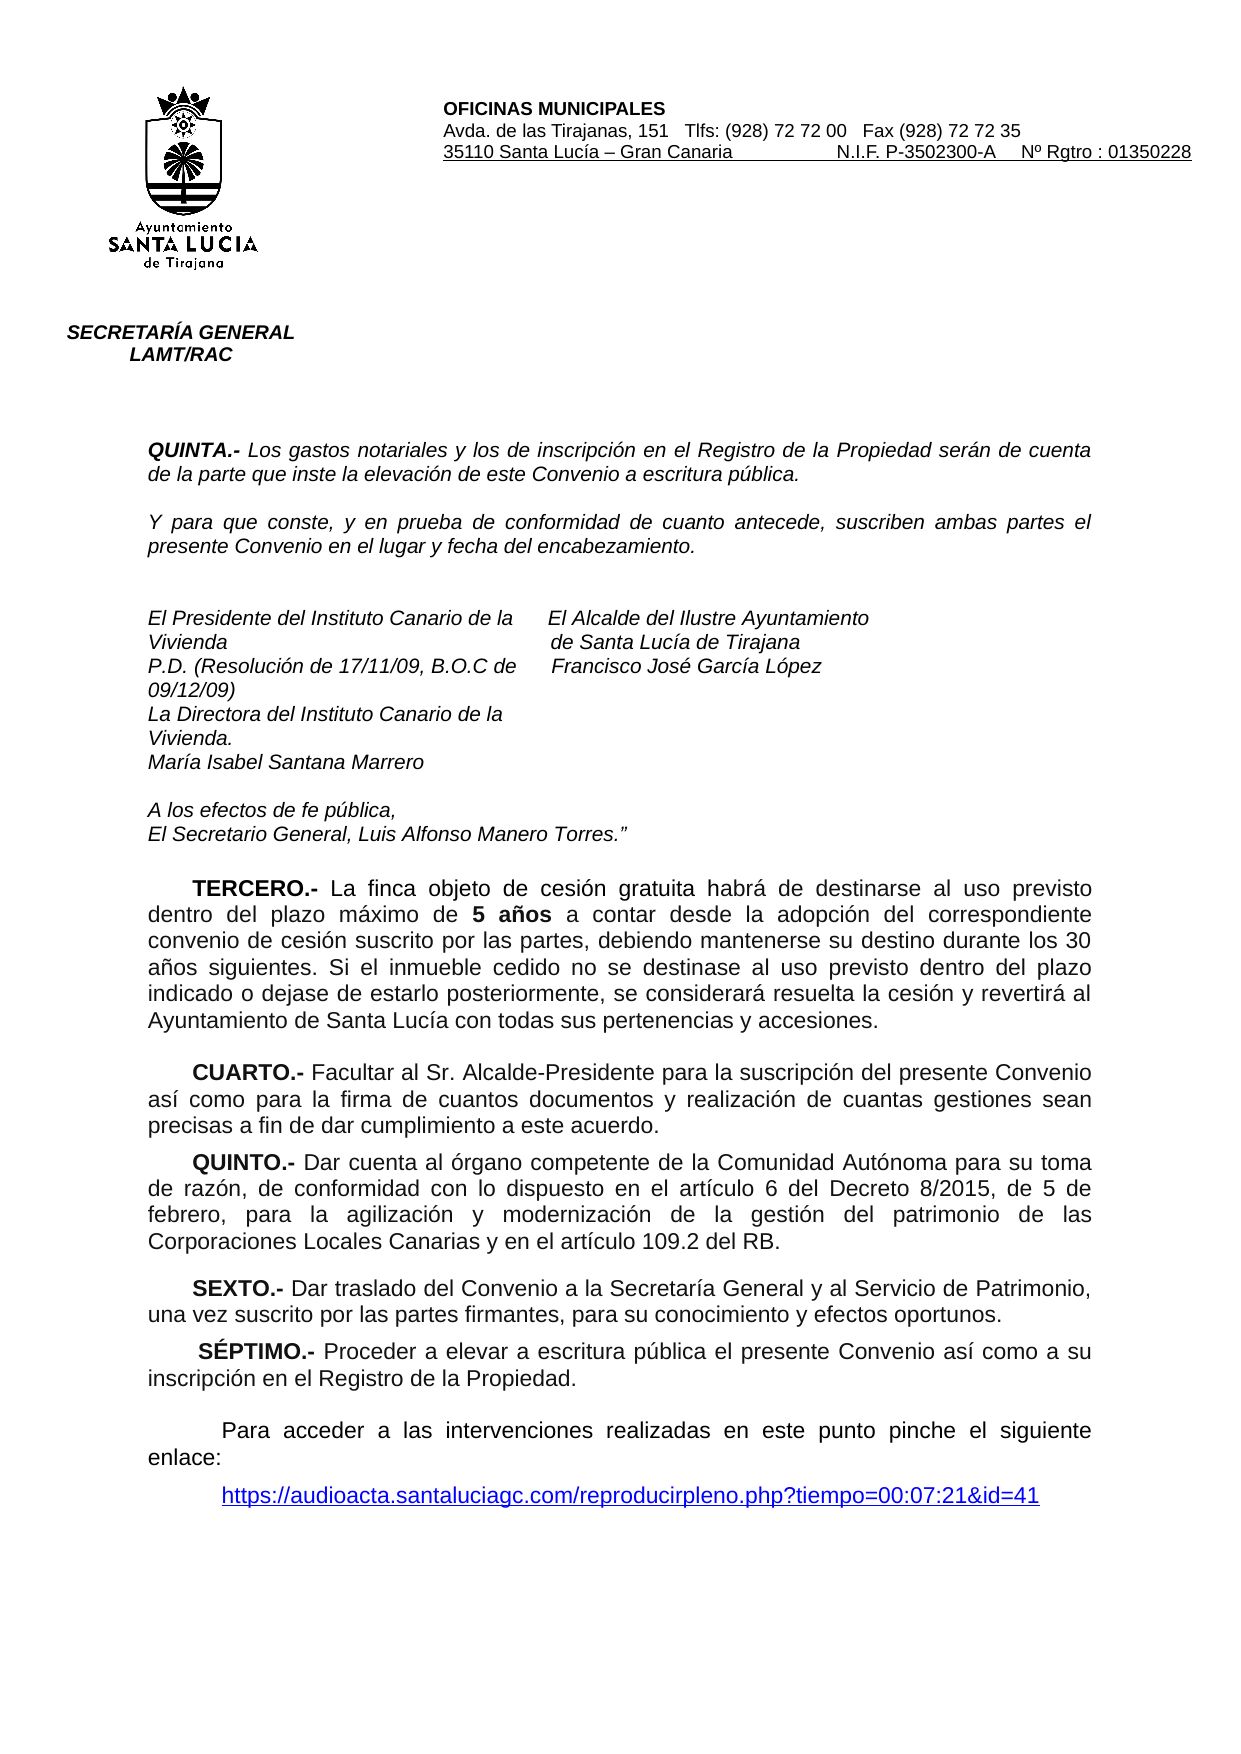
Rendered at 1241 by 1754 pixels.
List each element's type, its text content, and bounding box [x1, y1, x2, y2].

text QUINTO.- Dar cuenta al órgano competente de la Comunidad Autónoma para su toma de razón, de conformidad con lo dispuesto en el artículo 6 del Decreto 8/2015, de 5 de febrero, para la agilización y modernización de la gestión del patrimonio de las Corporaciones Locales Canarias y en el artículo 109.2 del RB. [148, 1149, 1092, 1254]
text Vivienda de Santa Lucía de Tirajana [148, 630, 1092, 654]
text Vivienda. [148, 726, 1092, 750]
text Para acceder a las intervenciones realizadas en este punto pinche el siguiente enlace: [148, 1417, 1092, 1470]
picture [176, 612, 184, 618]
text CUARTO.- Facultar al Sr. Alcalde-Presidente para la suscripción del presente Convenio así como para la firma de cuantos documentos y realización de cuantas gestiones sean precisas a fin de dar cumplimiento a este acuerdo. [148, 1059, 1092, 1138]
text La Directora del Instituto Canario de la [148, 702, 1092, 726]
picture [80, 56, 286, 296]
text TERCERO.- La finca objeto de cesión gratuita habrá de destinarse al uso previsto dentro del plazo máximo de 5 años a contar desde la adopción del correspondiente convenio de cesión suscrito por las partes, debiendo mantenerse su destino durante los 30 años siguientes. Si el inmueble cedido no se destinase al uso previsto dentro del plazo indicado o dejase de estarlo posteriormente, se considerará resuelta la cesión y revertirá al Ayuntamiento de Santa Lucía con todas sus pertenencias y accesiones. [148, 875, 1092, 1033]
text https://audioacta.santaluciagc.com/reproducirpleno.php?tiempo=00:07:21&id=41 [148, 1482, 1092, 1509]
text El Secretario General, Luis Alfonso Manero Torres.” [148, 822, 1092, 846]
text María Isabel Santana Marrero [148, 750, 1092, 774]
text SÉPTIMO.- Proceder a elevar a escritura pública el presente Convenio así como a su inscripción en el Registro de la Propiedad. [148, 1338, 1092, 1391]
text SEXTO.- Dar traslado del Convenio a la Secretaría General y al Servicio de Patrimonio, una vez suscrito por las partes firmantes, para su conocimiento y efectos oportunos. [148, 1275, 1092, 1328]
text P.D. (Resolución de 17/11/09, B.O.C de Francisco José García López [148, 654, 1092, 678]
picture [174, 519, 180, 528]
text QUINTA.- Los gastos notariales y los de inscripción en el Registro de la Propiedad serán de cuenta de la parte que inste la elevación de este Convenio a escritura pública. [148, 438, 1092, 486]
picture [174, 440, 1061, 636]
text 09/12/09) [148, 678, 1092, 702]
text A los efectos de fe pública, [148, 798, 1092, 822]
